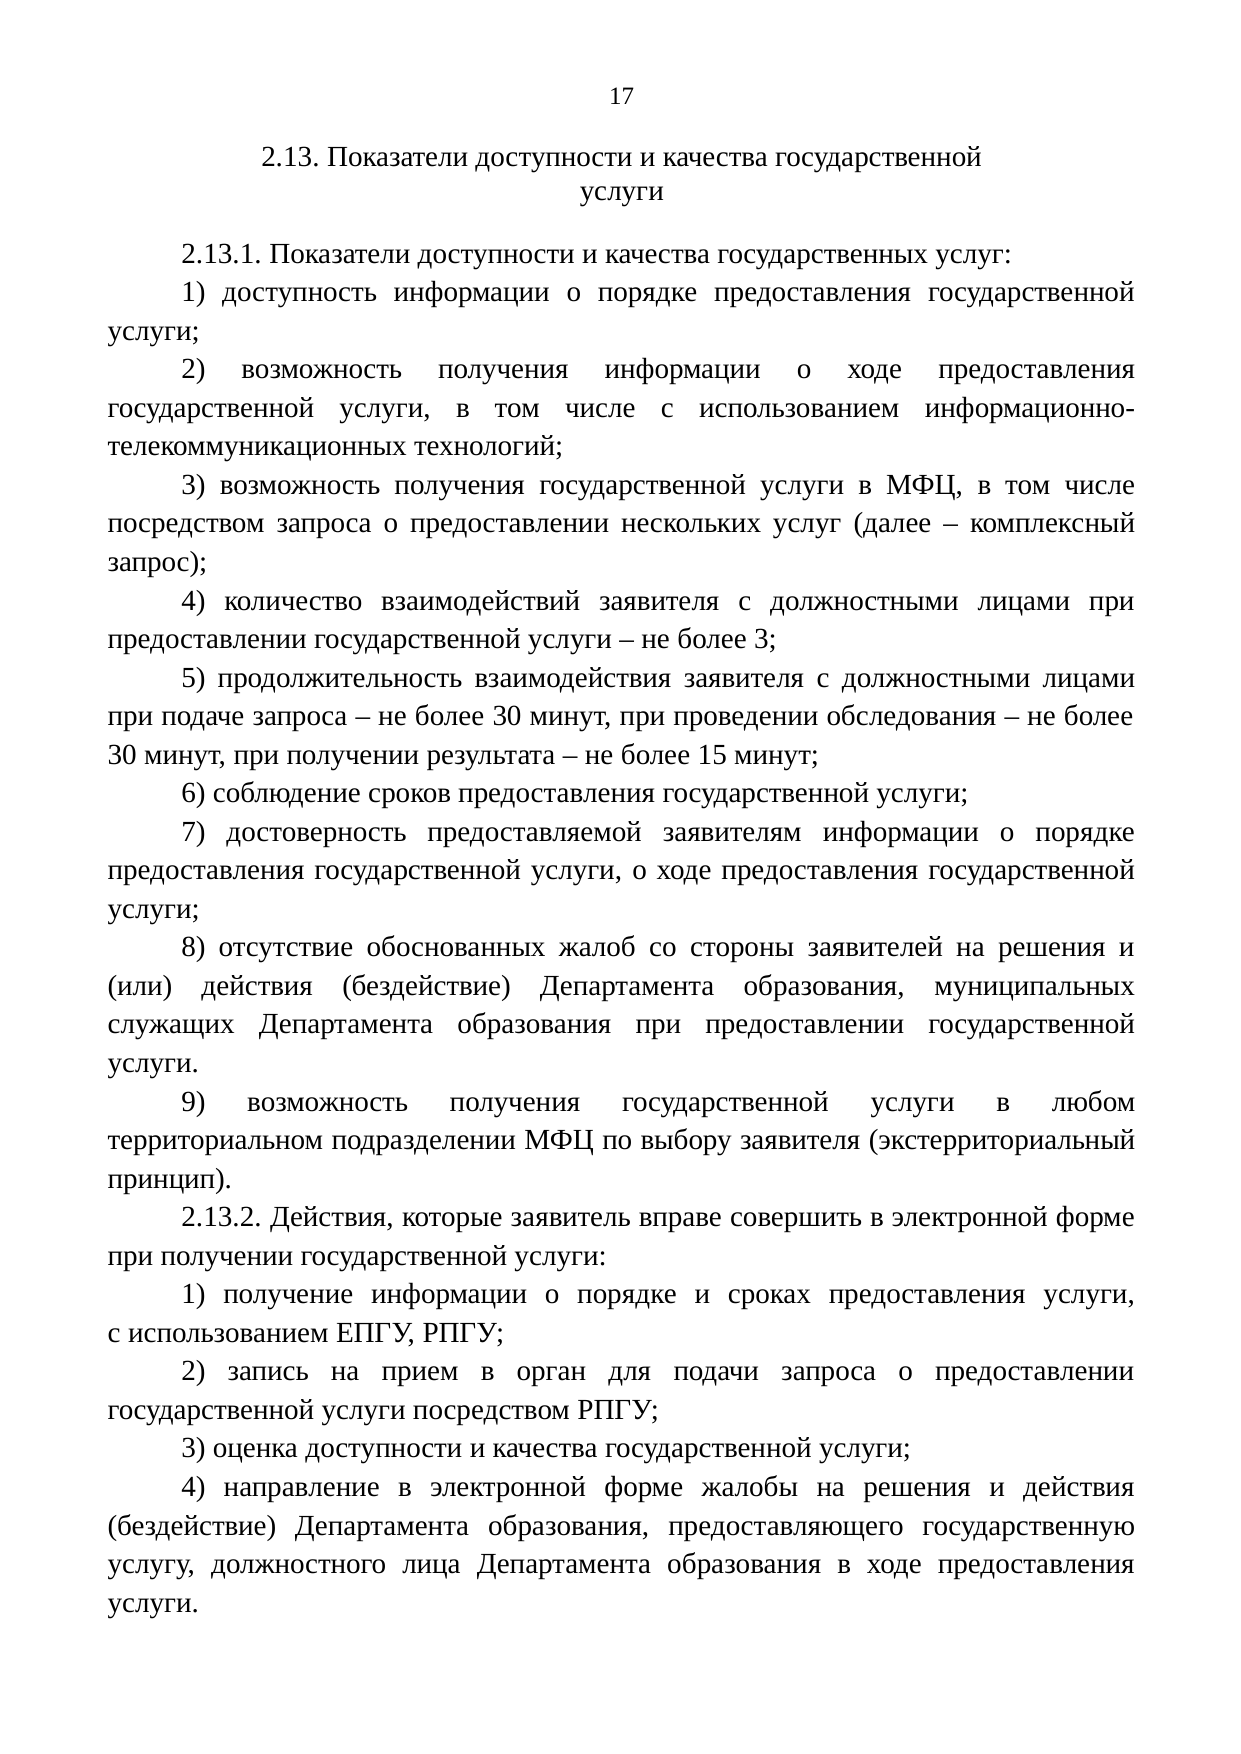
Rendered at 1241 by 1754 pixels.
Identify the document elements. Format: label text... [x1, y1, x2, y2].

text 2) возможность получения информации о ходе предоставления государственной услуги, в том числе с использованием информационно-телекоммуникационных технологий; [107, 352, 1136, 462]
text 2.13.1. Показатели доступности и качества государственных услуг: [107, 236, 1136, 269]
text 2) запись на прием в орган для подачи запроса о предоставлении государственной услуги посредством РПГУ; [107, 1354, 1136, 1426]
text 3) оценка доступности и качества государственной услуги; [107, 1431, 1136, 1464]
text 4) количество взаимодействий заявителя с должностными лицами при предоставлении государственной услуги – не более 3; [107, 583, 1136, 655]
text 9) возможность получения государственной услуги в любом территориальном подразделении МФЦ по выбору заявителя (экстерриториальный принцип). [107, 1084, 1136, 1194]
text 8) отсутствие обоснованных жалоб со стороны заявителей на решения и (или) действия (бездействие) Департамента образования, муниципальных служащих Департамента образования при предоставлении государственной услуги. [107, 930, 1136, 1079]
subtitle 2.13. Показатели доступности и качества государственной услуги [226, 140, 1017, 207]
text 4) направление в электронной форме жалобы на решения и действия (бездействие) Департамента образования, предоставляющего государственную услугу, должностного лица Департамента образования в ходе предоставления услуги. [107, 1469, 1136, 1618]
text 1) доступность информации о порядке предоставления государственной услуги; [107, 274, 1136, 347]
text 3) возможность получения государственной услуги в МФЦ, в том числе посредством запроса о предоставлении нескольких услуг (далее – комплексный запрос); [107, 467, 1136, 578]
text 6) соблюдение сроков предоставления государственной услуги; [107, 776, 1136, 809]
text 2.13.2. Действия, которые заявитель вправе совершить в электронной форме при получении государственной услуги: [107, 1199, 1136, 1272]
text 7) достоверность предоставляемой заявителям информации о порядке предоставления государственной услуги, о ходе предоставления государственной услуги; [107, 814, 1136, 925]
text 5) продолжительность взаимодействия заявителя с должностными лицами при подаче запроса – не более 30 минут, при проведении обследования – не более 30 минут, при получении результата – не более 15 минут; [107, 660, 1136, 771]
text 1) получение информации о порядке и сроках предоставления услуги, с использованием ЕПГУ, РПГУ; [107, 1277, 1136, 1349]
